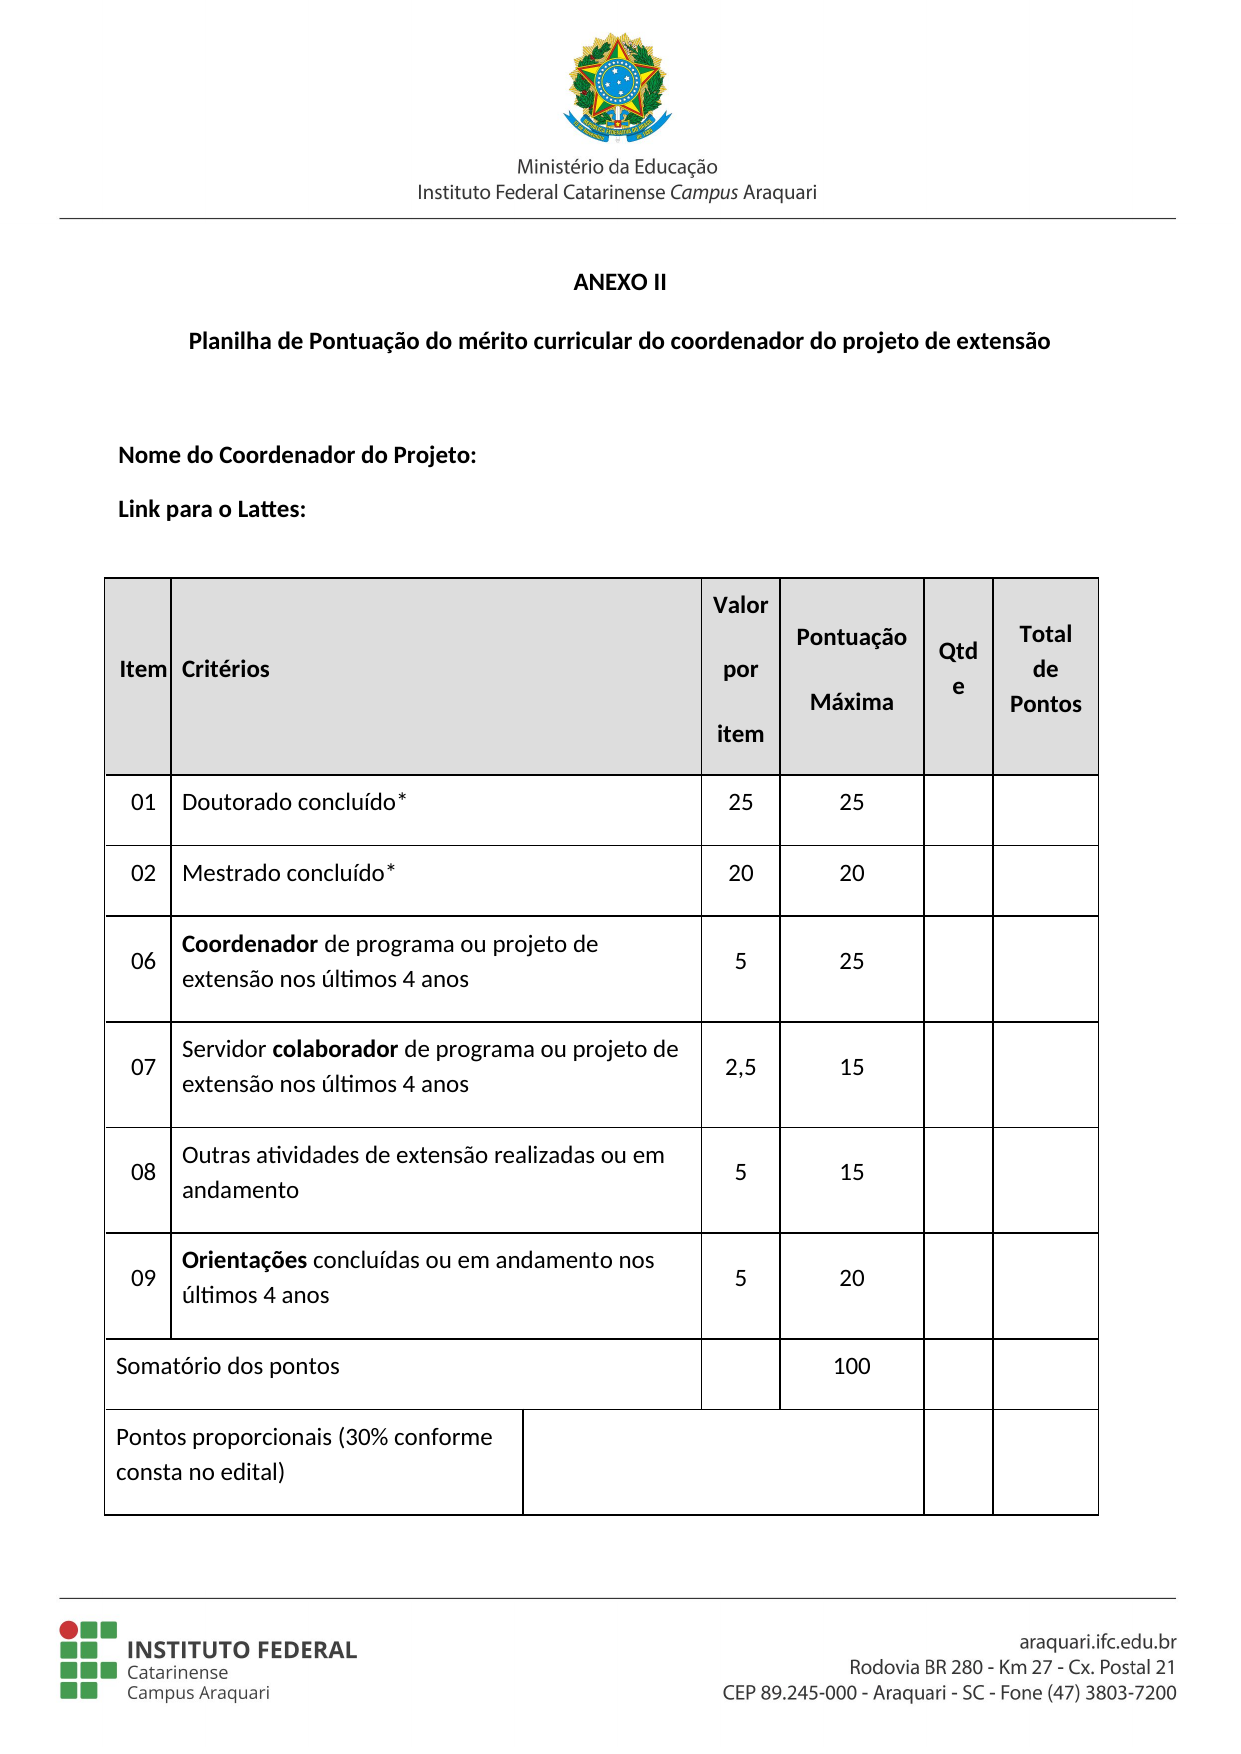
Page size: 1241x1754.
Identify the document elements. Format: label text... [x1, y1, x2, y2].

text ANEXO II [118, 266, 1122, 296]
table_cell 09 [105, 1233, 170, 1338]
table_cell 25 [781, 917, 923, 1021]
table_cell 5 [702, 1234, 779, 1338]
table_cell 100 [781, 1340, 923, 1408]
table_cell [994, 776, 1098, 845]
table_cell [524, 1410, 923, 1514]
table_cell [925, 917, 992, 1021]
text Link para o Lattes: [118, 493, 1122, 523]
table_cell 5 [702, 917, 779, 1021]
table_cell Pontos proporcionais (30% conforme consta no edital) [105, 1410, 522, 1514]
table_cell [925, 1128, 992, 1232]
table_cell 15 [781, 1023, 923, 1127]
table_header Pontuação Máxima [781, 579, 923, 774]
table_cell [925, 1023, 992, 1127]
table_cell [994, 1023, 1098, 1127]
table_cell [994, 1340, 1098, 1408]
table_cell [925, 846, 992, 915]
table_cell 20 [781, 846, 923, 915]
table_cell Mestrado concluído* [172, 846, 701, 915]
table_header Qtde [925, 579, 992, 774]
table_cell 25 [702, 776, 779, 845]
table_cell 20 [781, 1234, 923, 1338]
table_cell [925, 1234, 992, 1338]
table_header Total de Pontos [994, 579, 1098, 774]
table_cell [994, 917, 1098, 1021]
table_cell [925, 776, 992, 845]
text Planilha de Pontuação do mérito curricular do coordenador do projeto de extensão [118, 326, 1122, 356]
table_cell [925, 1410, 992, 1514]
table_cell 08 [105, 1128, 170, 1232]
table_cell Coordenador de programa ou projeto de extensão nos últimos 4 anos [172, 917, 701, 1021]
table_cell 20 [702, 846, 779, 915]
table_cell Orientações concluídas ou em andamento nos últimos 4 anos [172, 1234, 701, 1338]
table_cell 2,5 [702, 1023, 779, 1127]
table_cell [702, 1340, 779, 1408]
table_cell 07 [105, 1022, 170, 1127]
table_cell 02 [105, 846, 170, 915]
picture [0, 0, 1235, 224]
table_cell [994, 1410, 1098, 1514]
table_cell [994, 1234, 1098, 1338]
table_cell 15 [781, 1128, 923, 1232]
table_header Item [105, 579, 170, 774]
table_cell Outras atividades de extensão realizadas ou em andamento [172, 1128, 701, 1232]
table_cell [994, 1128, 1098, 1232]
table_cell 01 [105, 775, 170, 845]
table_cell 06 [105, 916, 170, 1021]
table_cell Servidor colaborador de programa ou projeto de extensão nos últimos 4 anos [172, 1023, 701, 1127]
table_cell 25 [781, 776, 923, 845]
table_cell 5 [702, 1128, 779, 1232]
text Nome do Coordenador do Projeto: [118, 439, 1122, 469]
table_header Critérios [172, 579, 701, 774]
table_header Valor por item [702, 579, 779, 774]
table_cell [994, 846, 1098, 915]
table_cell [925, 1340, 992, 1408]
table_cell Somatório dos pontos [105, 1339, 701, 1408]
picture [0, 1590, 1235, 1747]
table_cell Doutorado concluído* [172, 776, 701, 845]
